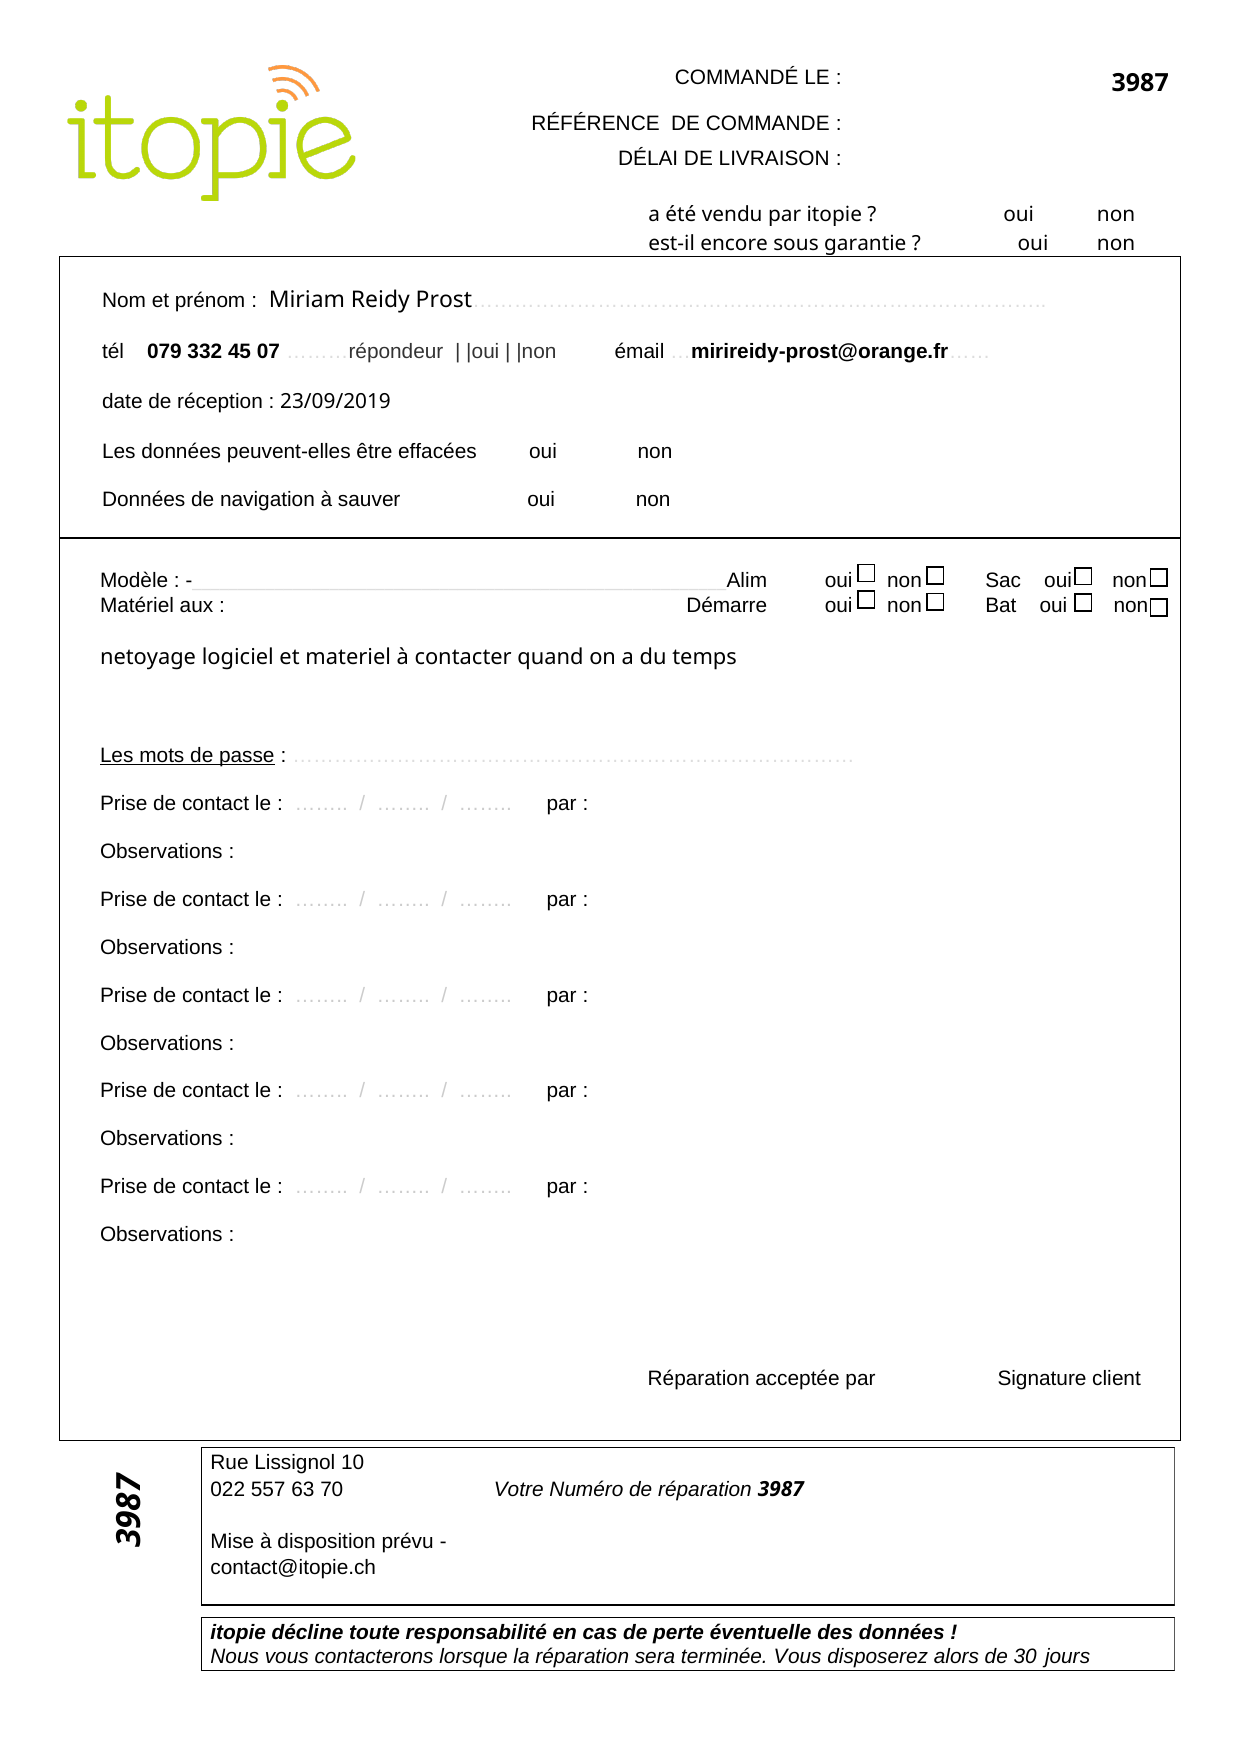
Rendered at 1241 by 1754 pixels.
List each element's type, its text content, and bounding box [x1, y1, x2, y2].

text est-il encore sous garantie ? oui non [59, 228, 1181, 256]
text Prise de contact le : …….. / …….. / …….. par : [60, 1171, 1180, 1198]
text Observations : [60, 1123, 1180, 1150]
text Données de navigation à sauver oui non [60, 484, 1180, 511]
text Réparation acceptée par Signature client [60, 1363, 1180, 1390]
table_cell itopie décline toute responsabilité en cas de perte éventuelle des données ! Nous vous contacterons lorsque la réparation sera terminée. Vous disposerez alors de 30 jours [195, 1611, 1180, 1677]
picture [67, 65, 356, 201]
table_header 3987 [847, 59, 1180, 104]
table_cell [847, 105, 1180, 140]
text Prise de contact le : …….. / …….. / …….. par : [60, 788, 1180, 815]
text Observations : [60, 836, 1180, 863]
text Modèle : - Alim oui non Sac oui non [879, 562, 925, 590]
text Modèle : - Alim oui non Sac oui non [948, 562, 1180, 590]
table_cell RÉFÉRENCE DE COMMANDE : [490, 105, 847, 140]
text Observations : [60, 1219, 1180, 1246]
table_cell [847, 140, 1180, 175]
table_cell DÉLAI DE LIVRAISON : [490, 140, 847, 175]
text Prise de contact le : …….. / …….. / …….. par : [60, 883, 1180, 911]
text Prise de contact le : …….. / …….. / …….. par : [60, 979, 1180, 1006]
text Matériel aux : Démarre oui non Bat oui non [60, 590, 1180, 617]
text Les données peuvent-elles être effacées oui non [60, 436, 1180, 463]
text tél 079 332 45 07 ………répondeur | |oui | |non émail …mirireidy-prost@orange.fr…… [60, 335, 1180, 362]
text netoyage logiciel et materiel à contacter quand on a du temps [60, 638, 1180, 671]
text Observations : [60, 1027, 1180, 1054]
text Nom et prénom : Miriam Reidy Prost……………………………………………………………………….. [60, 280, 1180, 314]
text Prise de contact le : …….. / …….. / …….. par : [60, 1075, 1180, 1102]
text Modèle : - Alim oui non Sac oui non [60, 562, 856, 590]
table_header 3987 [59, 1441, 195, 1677]
text Les mots de passe : ……………………………………………………………………… [60, 740, 1180, 767]
text Observations : [60, 931, 1180, 958]
text a été vendu par itopie ? oui non [59, 199, 1181, 228]
text date de réception : 23/09/2019 [60, 383, 1180, 415]
table_header Rue Lissignol 10 022 557 63 70 Votre Numéro de réparation 3987 Mise à disposition prévu - contact@itopie.ch [195, 1441, 1180, 1611]
table_header COMMANDÉ LE : [490, 59, 847, 104]
